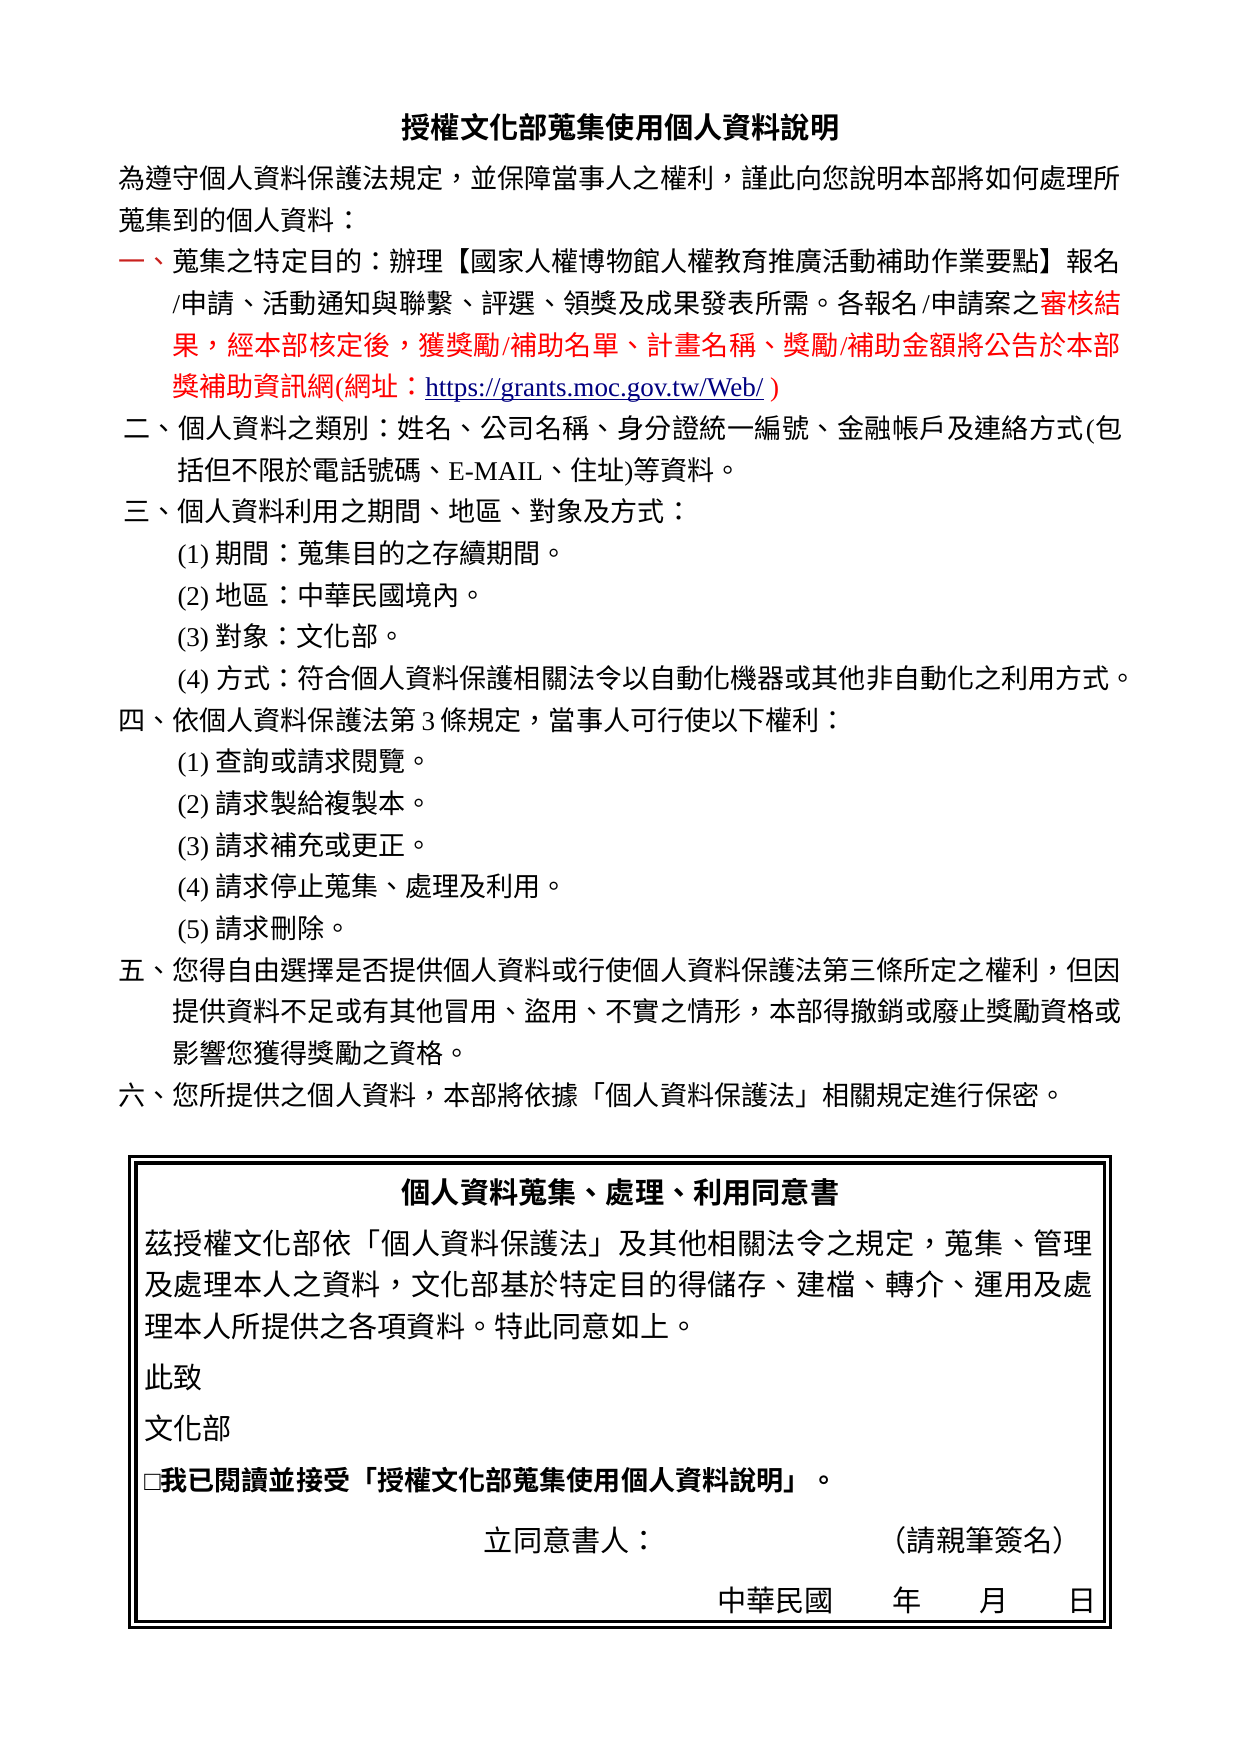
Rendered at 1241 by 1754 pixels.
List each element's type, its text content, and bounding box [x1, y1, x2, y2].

text (2) 地區：中華民國境內。 [172, 572, 1122, 613]
text (1) 期間：蒐集目的之存續期間。 [172, 530, 1122, 572]
text (2) 請求製給複製本。 [172, 780, 1122, 822]
text (3) 請求補充或更正。 [172, 822, 1122, 863]
text 五、您得自由選擇是否提供個人資料或行使個人資料保護法第三條所定之權利，但因提供資料不足或有其他冒用、盜用、不實之情形，本部得撤銷或廢止獎勵資格或影響您獲得獎勵之資格。 [118, 947, 1122, 1072]
text 二、個人資料之類別：姓名、公司名稱、身分證統一編號、金融帳戶及連絡方式(包括但不限於電話號碼、E-MAIL、住址)等資料。 [123, 405, 1122, 488]
text 六、您所提供之個人資料，本部將依據「個人資料保護法」相關規定進行保密。 [118, 1072, 1122, 1113]
text 授權文化部蒐集使用個人資料說明 [118, 108, 1122, 146]
text (4) 方式：符合個人資料保護相關法令以自動化機器或其他非自動化之利用方式。 [177, 655, 1122, 697]
text 四、依個人資料保護法第3條規定，當事人可行使以下權利： [118, 697, 1122, 738]
text (4) 請求停止蒐集、處理及利用。 [172, 863, 1122, 905]
text 一、蒐集之特定目的：辦理【國家人權博物館人權教育推廣活動補助作業要點】報名/申請、活動通知與聯繫、評選、領獎及成果發表所需。各報名/申請案之審核結果，經本部核定後，獲獎勵/補助名單、計畫名稱、獎勵/補助金額將公告於本部獎補助資訊網(網址：https://grants.moc.gov.tw/Web/ ) [118, 238, 1122, 405]
text (3) 對象：文化部。 [177, 613, 1122, 655]
text 為遵守個人資料保護法規定，並保障當事人之權利，謹此向您說明本部將如何處理所蒐集到的個人資料： [118, 155, 1122, 238]
text (1) 查詢或請求閱覽。 [172, 738, 1122, 780]
table_header 個人資料蒐集、處理、利用同意書 茲授權文化部依「個人資料保護法」及其他相關法令之規定，蒐集、管理及處理本人之資料，文化部基於特定目的得儲存、建檔、轉介、運用及處理本人所提供之各項資料。特此同意如上。 此致 文化部 □我已閱讀並接受「授權文化部蒐集使用個人資料說明」。 立同意書人： （請親筆簽名） 中華民國 年 月 日 [133, 1158, 1107, 1620]
text (5) 請求刪除。 [172, 905, 1122, 947]
text 三、個人資料利用之期間、地區、對象及方式： [123, 488, 1122, 530]
